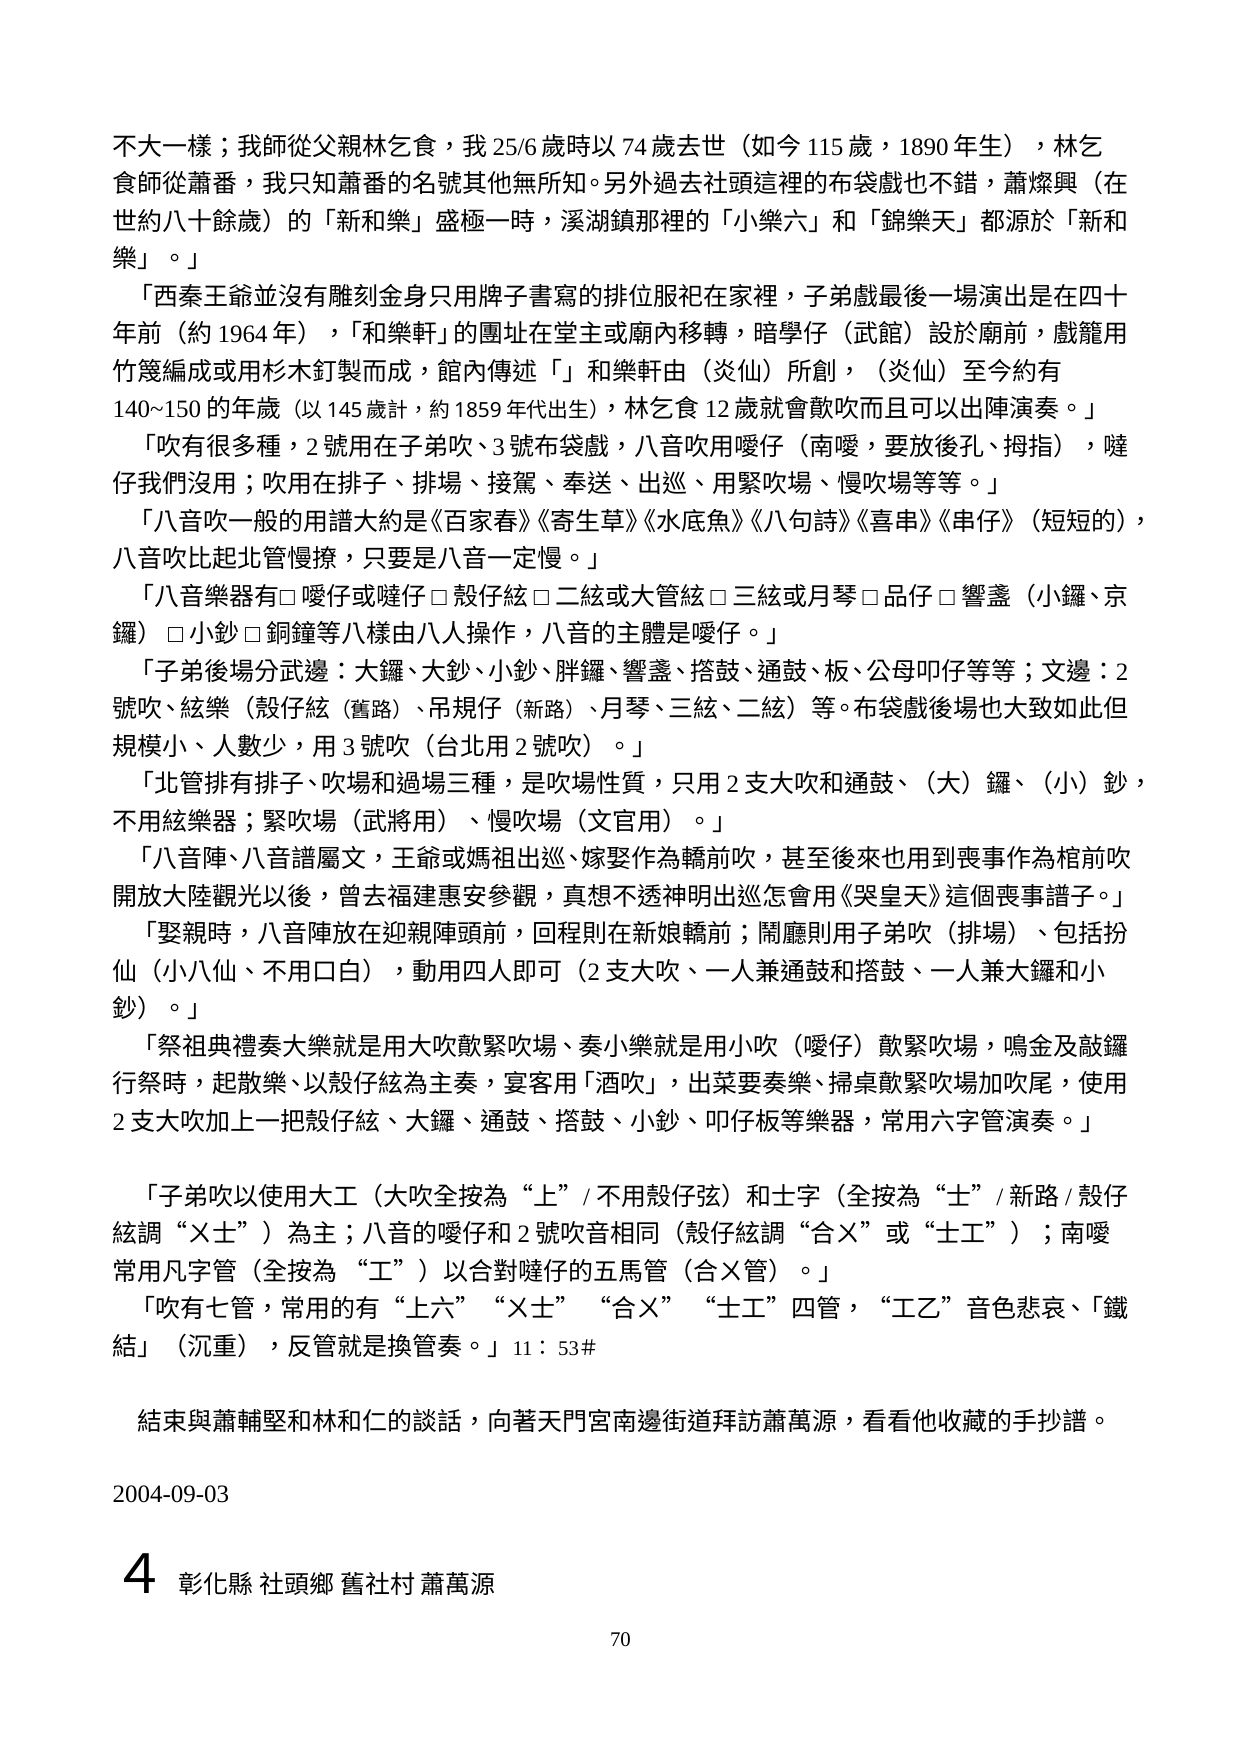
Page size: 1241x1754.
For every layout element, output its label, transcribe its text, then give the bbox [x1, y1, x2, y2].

text 「北管排有排子、吹場和過場三種，是吹場性質，只用2支大吹和通鼓、（大）鑼、（小）鈔，不用絃樂器；緊吹場（武將用）、慢吹場（文官用）。」 [112, 763, 1128, 838]
text 「娶親時，八音陣放在迎親陣頭前，回程則在新娘轎前；鬧廳則用子弟吹（排場）、包括扮仙（小八仙、不用口白），動用四人即可（2支大吹、一人兼通鼓和撘鼓、一人兼大鑼和小鈔）。」 [112, 913, 1128, 1026]
text 「子弟吹以使用大工（大吹全按為“上”/ 不用殼仔弦）和士字（全按為“士”/ 新路 / 殼仔絃調“ㄨ士”）為主；八音的噯仔和2號吹音相同（殼仔絃調“合ㄨ”或“士工”）；南噯常用凡字管（全按為 “工”）以合對噠仔的五馬管（合ㄨ管）。」 [112, 1176, 1128, 1288]
text 「八音樂器有□ 噯仔或噠仔 □ 殼仔絃 □ 二絃或大管絃 □ 三絃或月琴 □ 品仔 □ 響盞（小鑼、京鑼） □ 小鈔 □ 銅鐘等八樣由八人操作，八音的主體是噯仔。」 [112, 576, 1128, 651]
text ４ 彰化縣 社頭鄉 舊社村 蕭萬源 [112, 1513, 1128, 1626]
text 「西秦王爺並沒有雕刻金身只用牌子書寫的排位服祀在家裡，子弟戲最後一場演出是在四十年前（約1964年），「和樂軒」的團址在堂主或廟內移轉，暗學仔（武館）設於廟前，戲籠用竹篾編成或用杉木釘製而成，館內傳述「」和樂軒由（炎仙）所創，（炎仙）至今約有140~150的年歲（以145歲計，約1859年代出生），林乞食12歲就會歕吹而且可以出陣演奏。」 [112, 276, 1128, 426]
text 「子弟後場分武邊：大鑼、大鈔、小鈔、胖鑼、響盞、撘鼓、通鼓、板、公母叩仔等等；文邊：2號吹、絃樂（殼仔絃（舊路）、吊規仔（新路）、月琴、三絃、二絃）等。布袋戲後場也大致如此但規模小、人數少，用3號吹（台北用2號吹）。」 [112, 651, 1128, 763]
text 「吹有七管，常用的有“上六”“ㄨ士” “合ㄨ” “士工”四管，“工乙”音色悲哀、「鐵結」（沉重），反管就是換管奏。」11： 53＃ [112, 1288, 1128, 1363]
text 「祭祖典禮奏大樂就是用大吹歕緊吹場、奏小樂就是用小吹（噯仔）歕緊吹場，鳴金及敲鑼，行祭時，起散樂、以殼仔絃為主奏，宴客用「酒吹」，出菜要奏樂、掃桌歕緊吹場加吹尾，使用2支大吹加上一把殼仔絃、大鑼、通鼓、撘鼓、小鈔、叩仔板等樂器，常用六字管演奏。」 [112, 1026, 1128, 1138]
text 2004-09-03 [112, 1476, 1128, 1513]
text 「至於文陣館閣，「和樂軒」早已散館，器具傢俬還在，戲籠、彩旗都已缺損，人員也不足了，「和樂軒」屬軒派學的是福祿，拜西秦王爺，軒派比較傳統、園派採用較多新的調和曲，鼓介不大一樣；我師從父親林乞食，我25/6歲時以74歲去世（如今115歲，1890年生），林乞食師從蕭番，我只知蕭番的名號其他無所知。另外過去社頭這裡的布袋戲也不錯，蕭燦興（在世約八十餘歲）的「新和樂」盛極一時，溪湖鎮那裡的「小樂六」和「錦樂天」都源於「新和樂」。」 [112, 126, 1128, 276]
text 「八音陣、八音譜屬文，王爺或媽祖出巡、嫁娶作為轎前吹，甚至後來也用到喪事作為棺前吹。開放大陸觀光以後，曾去福建惠安參觀，真想不透神明出巡怎會用《哭皇天》這個喪事譜子。」 [112, 838, 1128, 913]
text 「吹有很多種，2號用在子弟吹、3號布袋戲，八音吹用噯仔（南噯，要放後孔、拇指），噠仔我們沒用；吹用在排子、排場、接駕、奉送、出巡、用緊吹場、慢吹場等等。」 [112, 426, 1128, 501]
text 結束與蕭輔堅和林和仁的談話，向著天門宮南邊街道拜訪蕭萬源，看看他收藏的手抄譜。 [112, 1401, 1128, 1438]
text 「八音吹一般的用譜大約是《百家春》《寄生草》《水底魚》《八句詩》《喜串》《串仔》（短短的），八音吹比起北管慢撩，只要是八音一定慢。」 [112, 501, 1128, 576]
